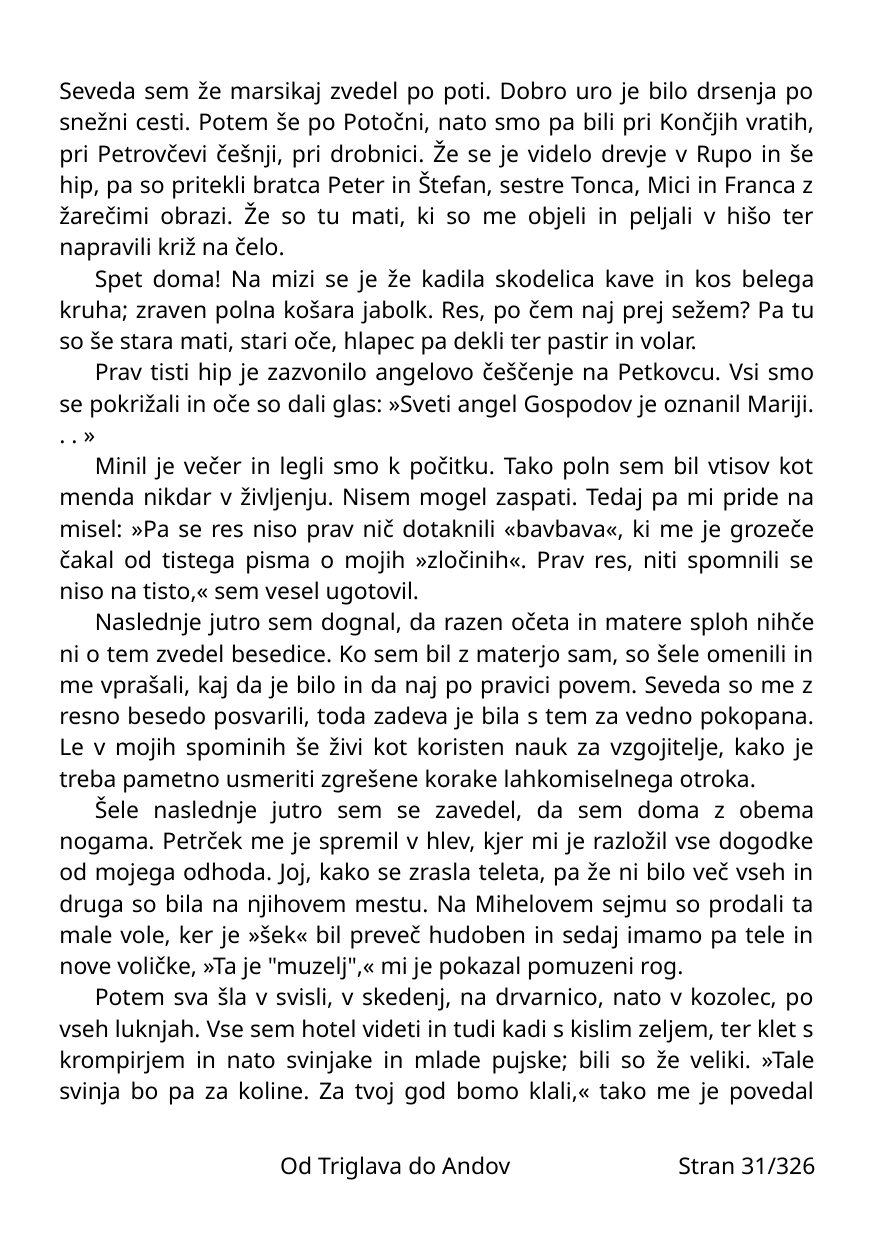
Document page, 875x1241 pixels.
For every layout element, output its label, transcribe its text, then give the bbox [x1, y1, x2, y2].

text Minil je večer in legli smo k počitku. Tako poln sem bil vtisov kot menda nikdar v življenju. Nisem mogel zaspati. Tedaj pa mi pride na misel: »Pa se res niso prav nič dotaknili «bavbava«, ki me je grozeče čakal od tistega pisma o mojih »zločinih«. Prav res, niti spomnili se niso na tisto,« sem vesel ugotovil. [59, 450, 815, 606]
text Prav tisti hip je zazvonilo angelovo češčenje na Petkovcu. Vsi smo se pokrižali in oče so dali glas: »Sveti angel Gospodov je oznanil Mariji. . . » [59, 356, 815, 450]
text Šele naslednje jutro sem se zavedel, da sem doma z obema nogama. Petrček me je spremil v hlev, kjer mi je razložil vse dogodke od mojega odhoda. Joj, kako se zrasla teleta, pa že ni bilo več vseh in druga so bila na njihovem mestu. Na Mihelovem sejmu so prodali ta male vole, ker je »šek« bil preveč hudoben in sedaj imamo pa tele in nove voličke, »Ta je "muzelj",« mi je pokazal pomuzeni rog. [59, 794, 815, 981]
text Spet doma! Na mizi se je že kadila skodelica kave in kos belega kruha; zraven polna košara jabolk. Res, po čem naj prej sežem? Pa tu so še stara mati, stari oče, hlapec pa dekli ter pastir in volar. [59, 262, 815, 356]
text Potem sva šla v svisli, v skedenj, na drvarnico, nato v kozolec, po vseh luknjah. Vse sem hotel videti in tudi kadi s kislim zeljem, ter klet s krompirjem in nato svinjake in mlade pujske; bili so že veliki. »Tale svinja bo pa za koline. Za tvoj god bomo klali,« tako me je povedal [59, 981, 815, 1106]
text Seveda sem že marsikaj zvedel po poti. Dobro uro je bilo drsenja po snežni cesti. Potem še po Potočni, nato smo pa bili pri Končjih vratih, pri Petrovčevi češnji, pri drobnici. Že se je videlo drevje v Rupo in še hip, pa so pritekli bratca Peter in Štefan, sestre Tonca, Mici in Franca z žarečimi obrazi. Že so tu mati, ki so me objeli in peljali v hišo ter napravili križ na čelo. [59, 75, 815, 262]
text Naslednje jutro sem dognal, da razen očeta in matere sploh nihče ni o tem zvedel besedice. Ko sem bil z materjo sam, so šele omenili in me vprašali, kaj da je bilo in da naj po pravici povem. Seveda so me z resno besedo posvarili, toda zadeva je bila s tem za vedno pokopana. Le v mojih spominih še živi kot koristen nauk za vzgojitelje, kako je treba pametno usmeriti zgrešene korake lahkomiselnega otroka. [59, 606, 815, 794]
